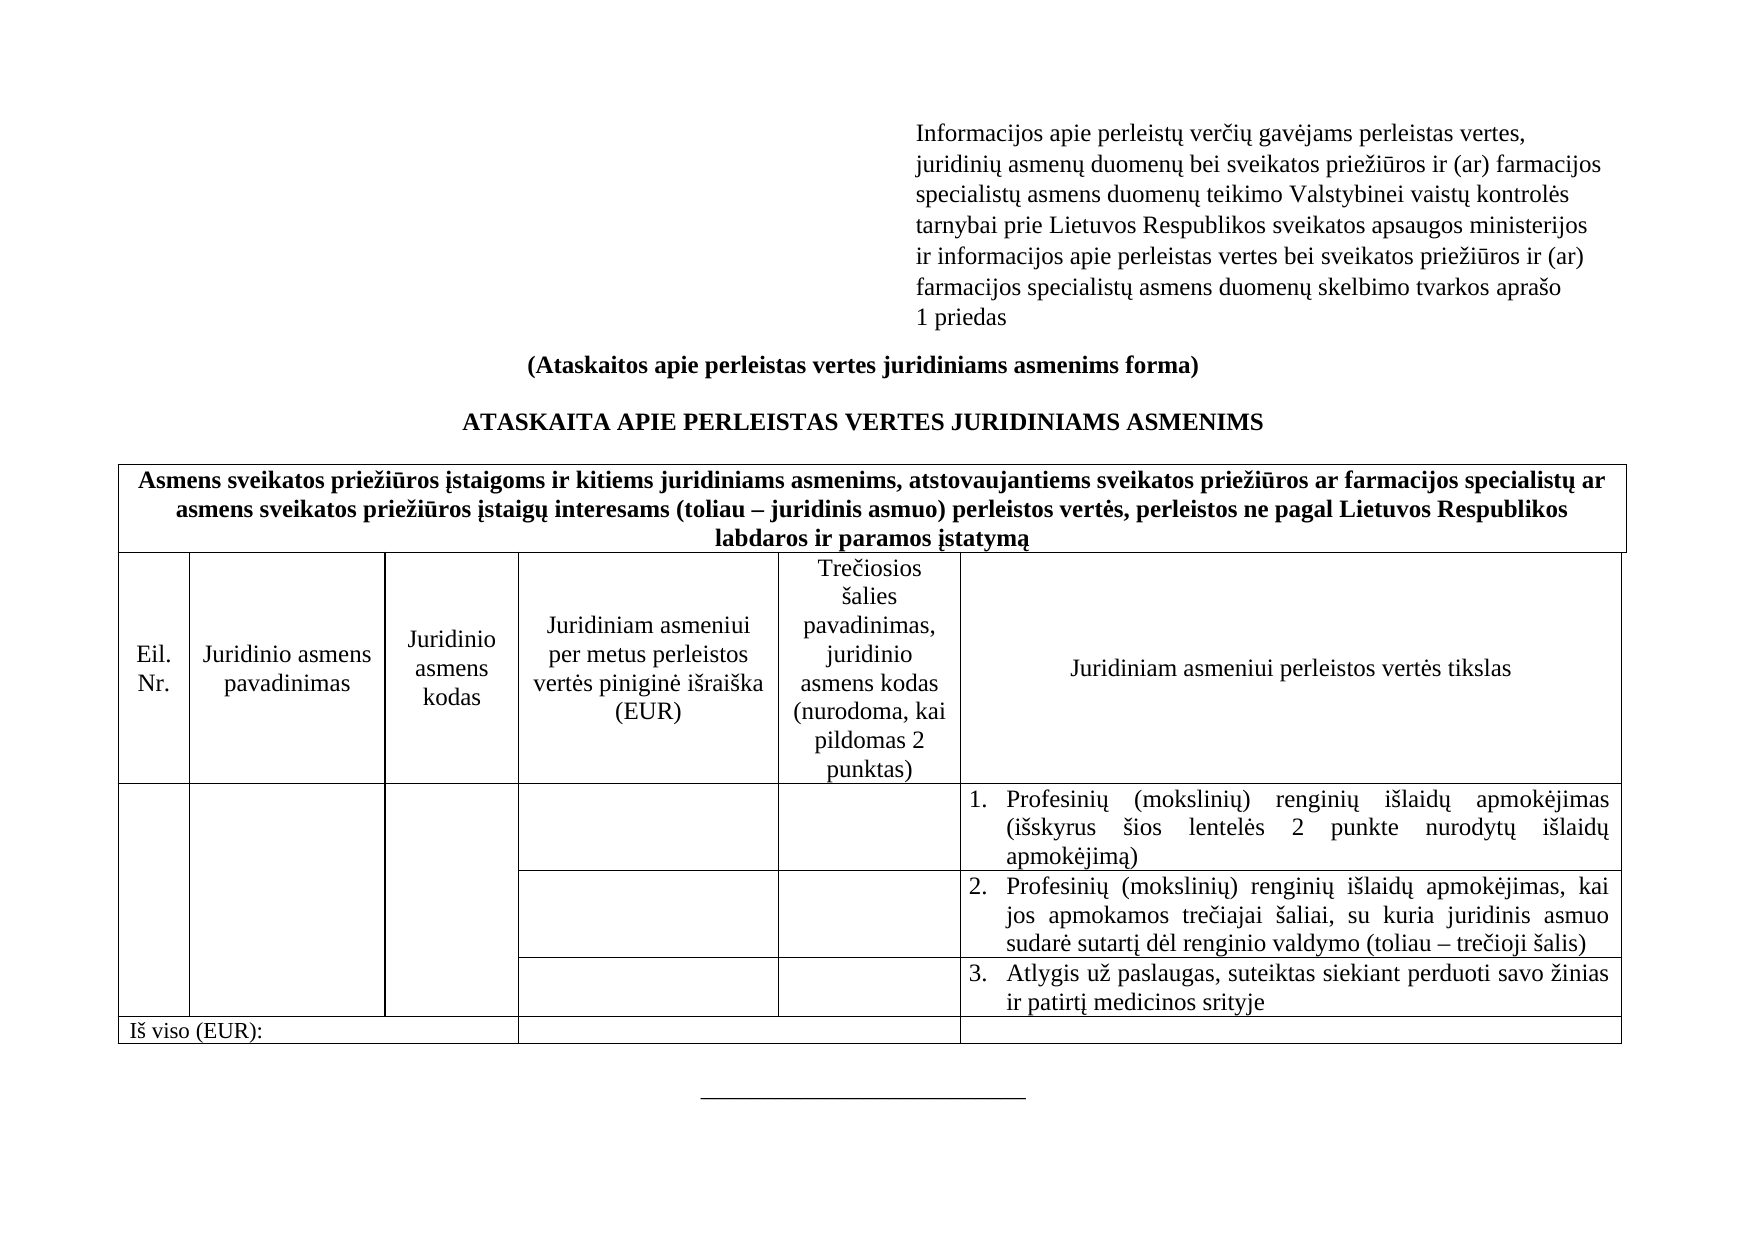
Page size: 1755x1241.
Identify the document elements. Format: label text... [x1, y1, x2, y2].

table_cell [779, 871, 960, 957]
table_cell [190, 784, 384, 1016]
table_cell [961, 1017, 1621, 1043]
table_cell [1622, 553, 1626, 783]
table_cell [1622, 783, 1626, 870]
table_cell Juridinio asmens kodas [386, 553, 518, 783]
text Informacijos apie perleistų verčių gavėjams perleistas vertes, juridinių asmenų duomenų bei sveikatos priežiūros ir (ar) farmacijos specialistų asmens duomenų teikimo Valstybinei vaistų kontrolės tarnybai prie Lietuvos Respublikos sveikatos apsaugos ministerijos ir informacijos apie perleistas vertes bei sveikatos priežiūros ir (ar) farmacijos specialistų asmens duomenų skelbimo tvarkos aprašo 1 priedas [916, 118, 1608, 331]
table_cell [519, 871, 778, 957]
table_cell [1622, 957, 1626, 1016]
table_cell 1. Profesinių (mokslinių) renginių išlaidų apmokėjimas (išskyrus šios lentelės 2 punkte nurodytų išlaidų apmokėjimą) [961, 784, 1621, 870]
table_cell Juridiniam asmeniui perleistos vertės tikslas [961, 553, 1621, 783]
table_cell Juridiniam asmeniui per metus perleistos vertės piniginė išraiška (EUR) [519, 553, 778, 783]
table_cell [1622, 870, 1626, 957]
table_cell [519, 1017, 960, 1043]
text ATASKAITA APIE PERLEISTAS VERTES JURIDINIAMS ASMENIMS [118, 407, 1608, 436]
table_cell Juridinio asmens pavadinimas [190, 553, 384, 783]
table_cell 2. Profesinių (mokslinių) renginių išlaidų apmokėjimas, kai jos apmokamos trečiajai šaliai, su kuria juridinis asmuo sudarė sutartį dėl renginio valdymo (toliau – trečioji šalis) [961, 871, 1621, 957]
table_cell [386, 784, 518, 1016]
table_cell [119, 784, 189, 1016]
table_header Asmens sveikatos priežiūros įstaigoms ir kitiems juridiniams asmenims, atstovaujantiems sveikatos priežiūros ar farmacijos specialistų ar asmens sveikatos priežiūros įstaigų interesams (toliau – juridinis asmuo) perleistos vertės, perleistos ne pagal Lietuvos Respublikos labdaros ir paramos įstatymą [119, 465, 1626, 552]
table_cell [519, 958, 778, 1016]
table_cell 3. Atlygis už paslaugas, suteiktas siekiant perduoti savo žinias ir patirtį medicinos srityje [961, 958, 1621, 1016]
table_cell Iš viso (EUR): [119, 1017, 518, 1043]
table_cell [519, 784, 778, 870]
text (Ataskaitos apie perleistas vertes juridiniams asmenims forma) [118, 350, 1608, 379]
table_cell [779, 958, 960, 1016]
table_cell [779, 784, 960, 870]
table_cell [1622, 1016, 1626, 1043]
table_cell Eil. Nr. [119, 553, 189, 783]
table_cell Trečiosios šalies pavadinimas, juridinio asmens kodas (nurodoma, kai pildomas 2 punktas) [779, 553, 960, 783]
text __________________________ [118, 1073, 1608, 1102]
